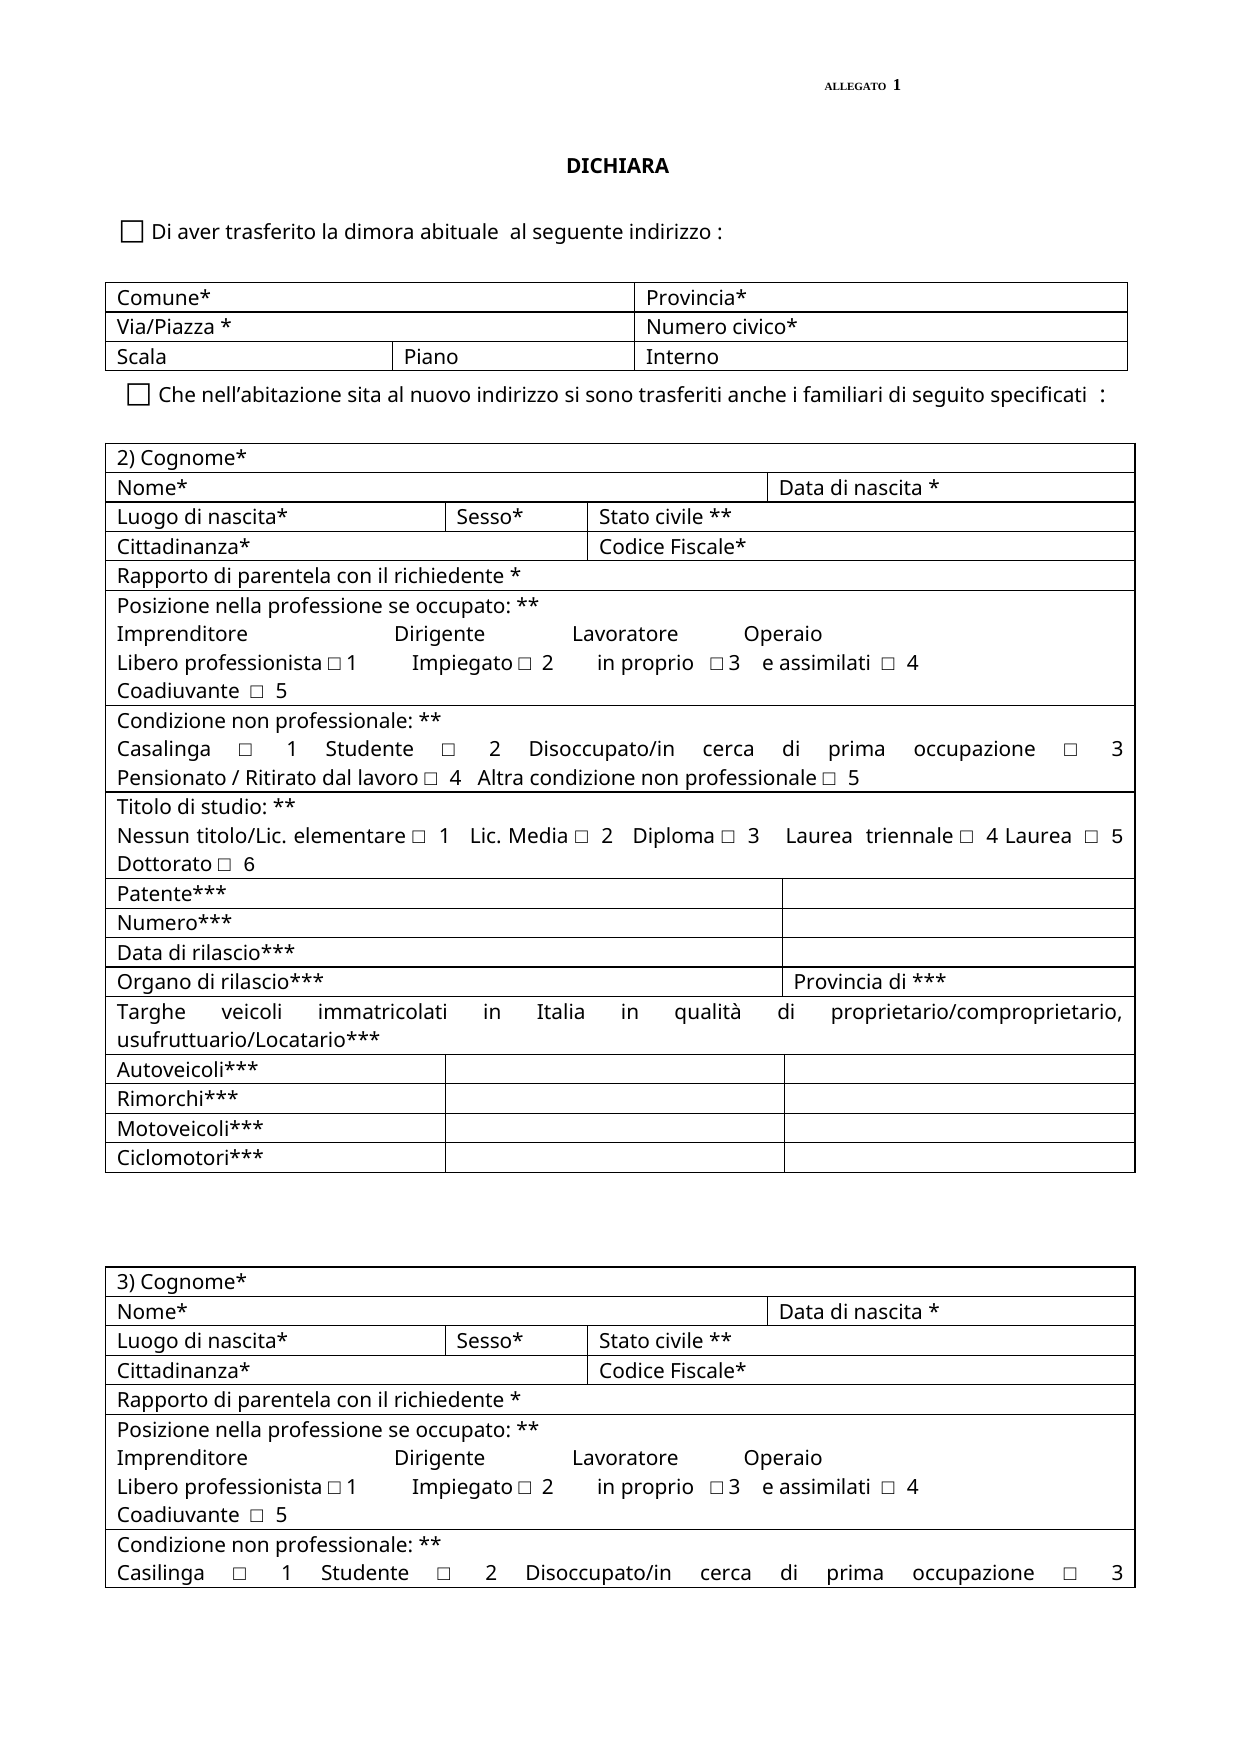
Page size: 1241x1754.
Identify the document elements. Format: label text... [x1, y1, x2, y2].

table_cell [785, 1114, 1134, 1142]
table_cell Nome* [106, 473, 767, 501]
table_cell Posizione nella professione se occupato: ** [106, 591, 1134, 619]
table_cell [446, 1084, 784, 1113]
table_cell Imprenditore Dirigente Lavoratore Operaio Libero professionista □ 1 Impiegato □ 2 in proprio □ 3 e assimilati □ 4 Coadiuvante □ 5 [106, 1443, 1134, 1529]
table_cell Ciclomotori*** [106, 1143, 445, 1172]
table_cell Posizione nella professione se occupato: ** [106, 1415, 1134, 1443]
table_cell Sesso* [446, 503, 587, 531]
table_header 2) Cognome* [106, 444, 1134, 472]
table_cell Rapporto di parentela con il richiedente * [106, 1385, 1134, 1414]
table_cell Interno [635, 342, 1127, 370]
table_cell Data di rilascio*** [106, 938, 782, 966]
table_cell Motoveicoli*** [106, 1114, 445, 1142]
table_cell [785, 1084, 1134, 1113]
table_cell Patente*** [106, 879, 782, 907]
table_header Provincia* [635, 283, 1127, 311]
table_cell Nessun titolo/Lic. elementare □ 1 Lic. Media □ 2 Diploma □ 3 Laurea triennale □ 4 Laurea □ 5 Dottorato □ 6 [106, 821, 1134, 878]
table_cell [783, 909, 1134, 937]
text DICHIARA [118, 151, 1122, 180]
table_header Comune* [106, 283, 634, 311]
table_cell Condizione non professionale: ** Casalinga □ 1 Studente □ 2 Disoccupato/in cerca di prima occupazione □ 3 Pensionato / Ritirato dal lavoro □ 4 Altra condizione non professionale □ 5 [106, 706, 1134, 791]
table_cell Nome* [106, 1297, 767, 1325]
table_cell Rapporto di parentela con il richiedente * [106, 561, 1134, 590]
text □ Di aver trasferito la dimora abituale al seguente indirizzo : [118, 208, 1122, 248]
table_cell Codice Fiscale* [588, 532, 1134, 560]
table_cell Luogo di nascita* [106, 503, 445, 531]
table_cell Data di nascita * [768, 1297, 1134, 1325]
table_cell Condizione non professionale: ** Casilinga □ 1 Studente □ 2 Disoccupato/in cerca di prima occupazione □ 3 [106, 1530, 1134, 1587]
table_cell [446, 1055, 784, 1083]
table_cell Provincia di *** [783, 968, 1134, 996]
table_cell Piano [393, 342, 634, 370]
table_cell Sesso* [446, 1326, 587, 1355]
table_cell Rimorchi*** [106, 1084, 445, 1113]
table_cell Autoveicoli*** [106, 1055, 445, 1083]
table_cell [785, 1143, 1134, 1172]
table_cell [446, 1114, 784, 1142]
table_cell Organo di rilascio*** [106, 968, 782, 996]
table_cell Titolo di studio: ** [106, 793, 1134, 821]
table_cell [783, 938, 1134, 966]
table_cell Scala [106, 342, 392, 370]
table_cell Targhe veicoli immatricolati in Italia in qualità di proprietario/comproprietario, usufruttuario/Locatario*** [106, 997, 1134, 1054]
table_cell [783, 879, 1134, 907]
table_cell Cittadinanza* [106, 532, 587, 560]
table_cell Luogo di nascita* [106, 1326, 445, 1355]
table_cell Imprenditore Dirigente Lavoratore Operaio Libero professionista □ 1 Impiegato □ 2 in proprio □ 3 e assimilati □ 4 Coadiuvante □ 5 [106, 619, 1134, 705]
table_cell Numero*** [106, 909, 782, 937]
table_cell Via/Piazza * [106, 313, 634, 341]
table_cell [446, 1143, 784, 1172]
text □ Che nell’abitazione sita al nuovo indirizzo si sono trasferiti anche i familiari di seguito specificati : [118, 371, 1122, 411]
table_header 3) Cognome* [106, 1268, 1134, 1296]
table_cell [785, 1055, 1134, 1083]
table_cell Data di nascita * [768, 473, 1134, 501]
table_cell Stato civile ** [588, 1326, 1134, 1355]
table_cell Numero civico* [635, 313, 1127, 341]
table_cell Cittadinanza* [106, 1356, 587, 1384]
table_cell Codice Fiscale* [588, 1356, 1134, 1384]
table_cell Stato civile ** [588, 503, 1134, 531]
